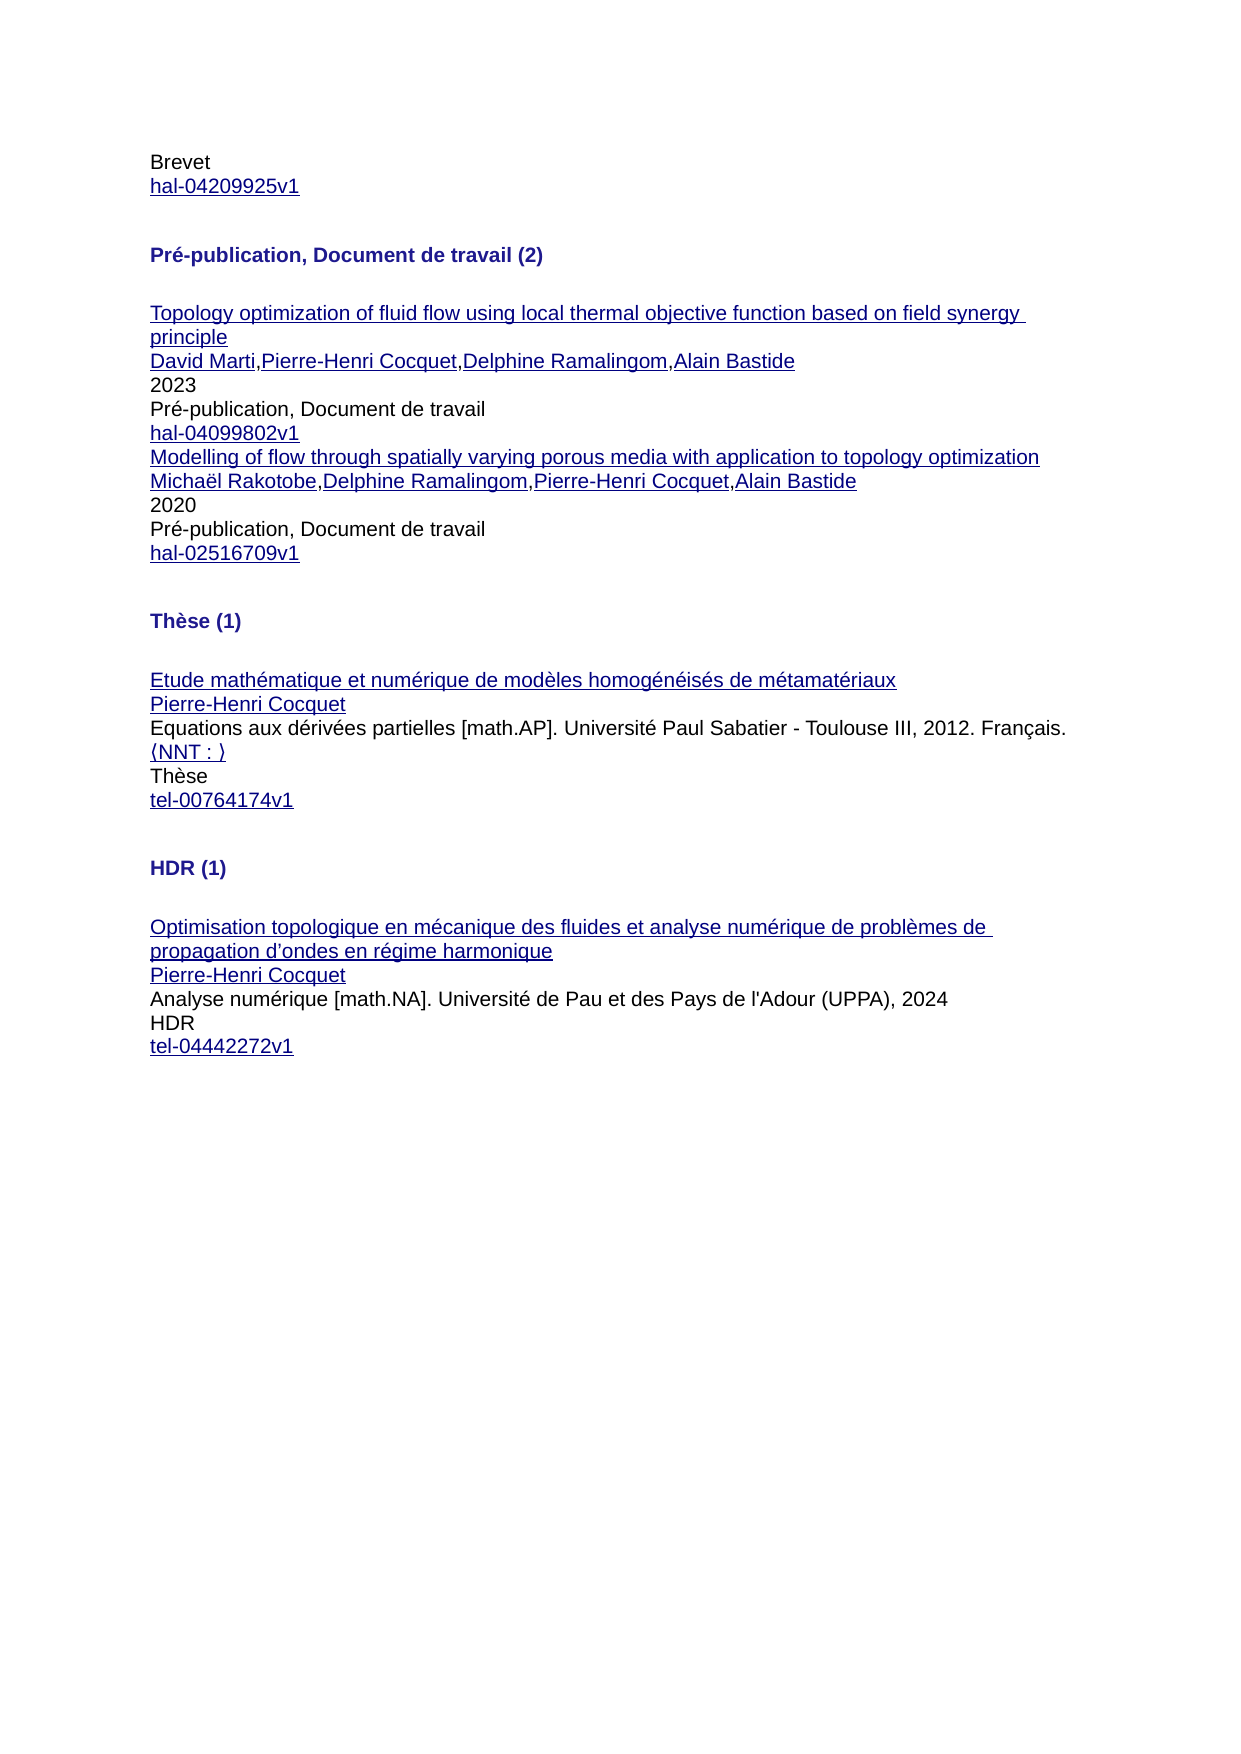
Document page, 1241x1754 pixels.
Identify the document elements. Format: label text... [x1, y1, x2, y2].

table_header Optimisation topologique en mécanique des fluides et analyse numérique de problèmes de propagation d’ondes en régime harmonique Pierre-Henri Cocquet Analyse numérique [math.NA]. Université de Pau et des Pays de l'Adour (UPPA), 2024 HDR tel-04442272v1 [150, 915, 1090, 1058]
subtitle HDR (1) [150, 856, 1090, 880]
table_header Trombe wall comprising a thermal storage wall and a transparent covering Alain Bastide,Delphine Ramalingom,Pierre-Henri Cocquet France, Patent n° : WO2021181054A1. 2021, https://patents.google.com/patent/WO2021181054A1 Brevet hal-04209925v1 [150, 150, 1090, 198]
table_cell Modelling of flow through spatially varying porous media with application to topology optimization Michaël Rakotobe,Delphine Ramalingom,Pierre-Henri Cocquet,Alain Bastide 2020 Pré-publication, Document de travail hal-02516709v1 [150, 445, 1090, 564]
subtitle Pré-publication, Document de travail (2) [150, 243, 1090, 267]
table_header Etude mathématique et numérique de modèles homogénéisés de métamatériaux Pierre-Henri Cocquet Equations aux dérivées partielles [math.AP]. Université Paul Sabatier - Toulouse III, 2012. Français. ⟨NNT : ⟩ Thèse tel-00764174v1 [150, 668, 1090, 811]
table_header Topology optimization of fluid flow using local thermal objective function based on field synergy principle David Marti,Pierre-Henri Cocquet,Delphine Ramalingom,Alain Bastide 2023 Pré-publication, Document de travail hal-04099802v1 [150, 301, 1090, 445]
subtitle Thèse (1) [150, 609, 1090, 633]
